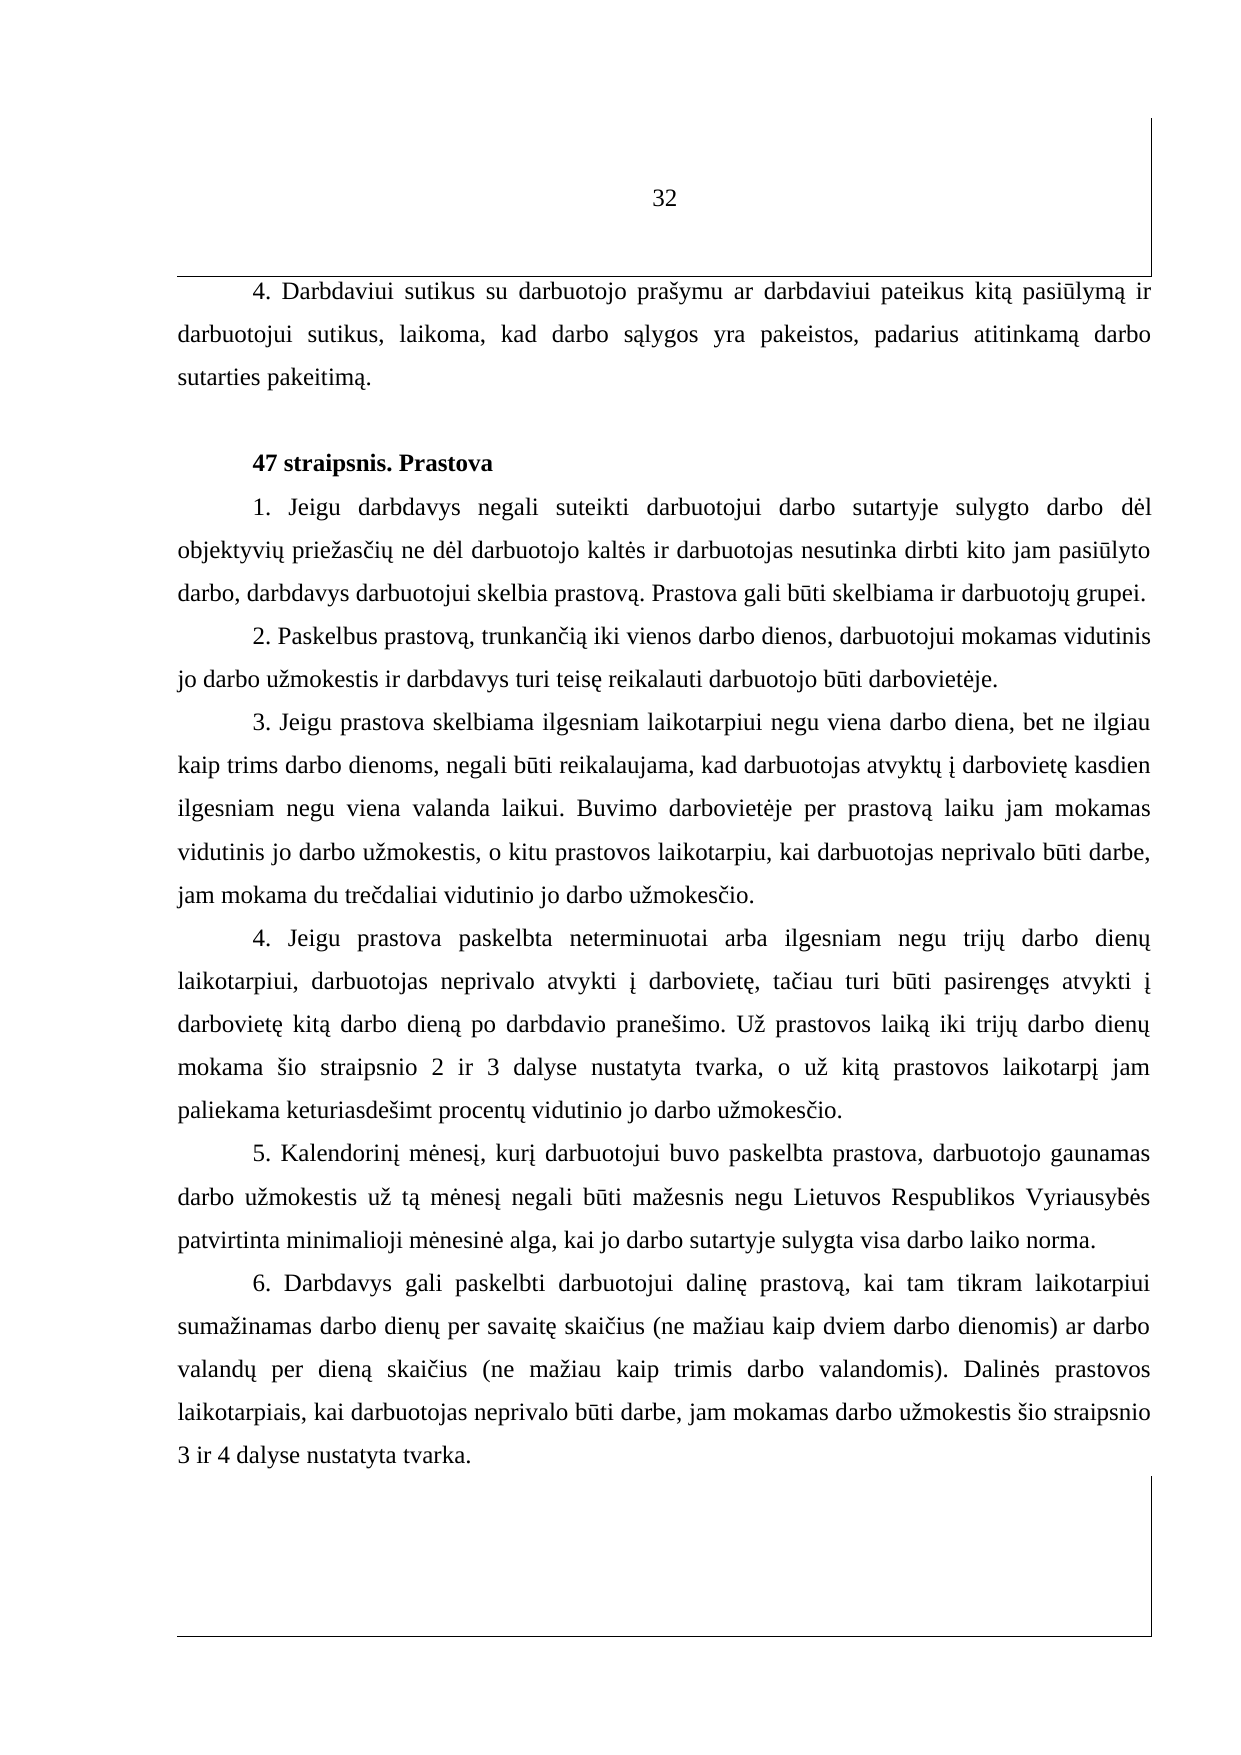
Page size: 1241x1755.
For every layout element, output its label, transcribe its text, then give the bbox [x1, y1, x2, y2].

text 1. Jeigu darbdavys negali suteikti darbuotojui darbo sutartyje sulygto darbo dėl objektyvių priežasčių ne dėl darbuotojo kaltės ir darbuotojas nesutinka dirbti kito jam pasiūlyto darbo, darbdavys darbuotojui skelbia prastovą. Prastova gali būti skelbiama ir darbuotojų grupei. [177, 492, 1152, 607]
text 2. Paskelbus prastovą, trunkančią iki vienos darbo dienos, darbuotojui mokamas vidutinis jo darbo užmokestis ir darbdavys turi teisę reikalauti darbuotojo būti darbovietėje. [177, 621, 1152, 693]
text 4. Jeigu prastova paskelbta neterminuotai arba ilgesniam negu trijų darbo dienų laikotarpiui, darbuotojas neprivalo atvykti į darbovietę, tačiau turi būti pasirengęs atvykti į darbovietę kitą darbo dieną po darbdavio pranešimo. Už prastovos laiką iki trijų darbo dienų mokama šio straipsnio 2 ir 3 dalyse nustatyta tvarka, o už kitą prastovos laikotarpį jam paliekama keturiasdešimt procentų vidutinio jo darbo užmokesčio. [177, 923, 1152, 1124]
subtitle 47 straipsnis. Prastova [177, 448, 1152, 477]
text 3. Jeigu prastova skelbiama ilgesniam laikotarpiui negu viena darbo diena, bet ne ilgiau kaip trims darbo dienoms, negali būti reikalaujama, kad darbuotojas atvyktų į darbovietę kasdien ilgesniam negu viena valanda laikui. Buvimo darbovietėje per prastovą laiku jam mokamas vidutinis jo darbo užmokestis, o kitu prastovos laikotarpiu, kai darbuotojas neprivalo būti darbe, jam mokama du trečdaliai vidutinio jo darbo užmokesčio. [177, 707, 1152, 908]
text 6. Darbdavys gali paskelbti darbuotojui dalinę prastovą, kai tam tikram laikotarpiui sumažinamas darbo dienų per savaitę skaičius (ne mažiau kaip dviem darbo dienomis) ar darbo valandų per dieną skaičius (ne mažiau kaip trimis darbo valandomis). Dalinės prastovos laikotarpiais, kai darbuotojas neprivalo būti darbe, jam mokamas darbo užmokestis šio straipsnio 3 ir 4 dalyse nustatyta tvarka. [177, 1268, 1152, 1469]
text 5. Kalendorinį mėnesį, kurį darbuotojui buvo paskelbta prastova, darbuotojo gaunamas darbo užmokestis už tą mėnesį negali būti mažesnis negu Lietuvos Respublikos Vyriausybės patvirtinta minimalioji mėnesinė alga, kai jo darbo sutartyje sulygta visa darbo laiko norma. [177, 1138, 1152, 1253]
text 4. Darbdaviui sutikus su darbuotojo prašymu ar darbdaviui pateikus kitą pasiūlymą ir darbuotojui sutikus, laikoma, kad darbo sąlygos yra pakeistos, padarius atitinkamą darbo sutarties pakeitimą. [177, 276, 1152, 391]
